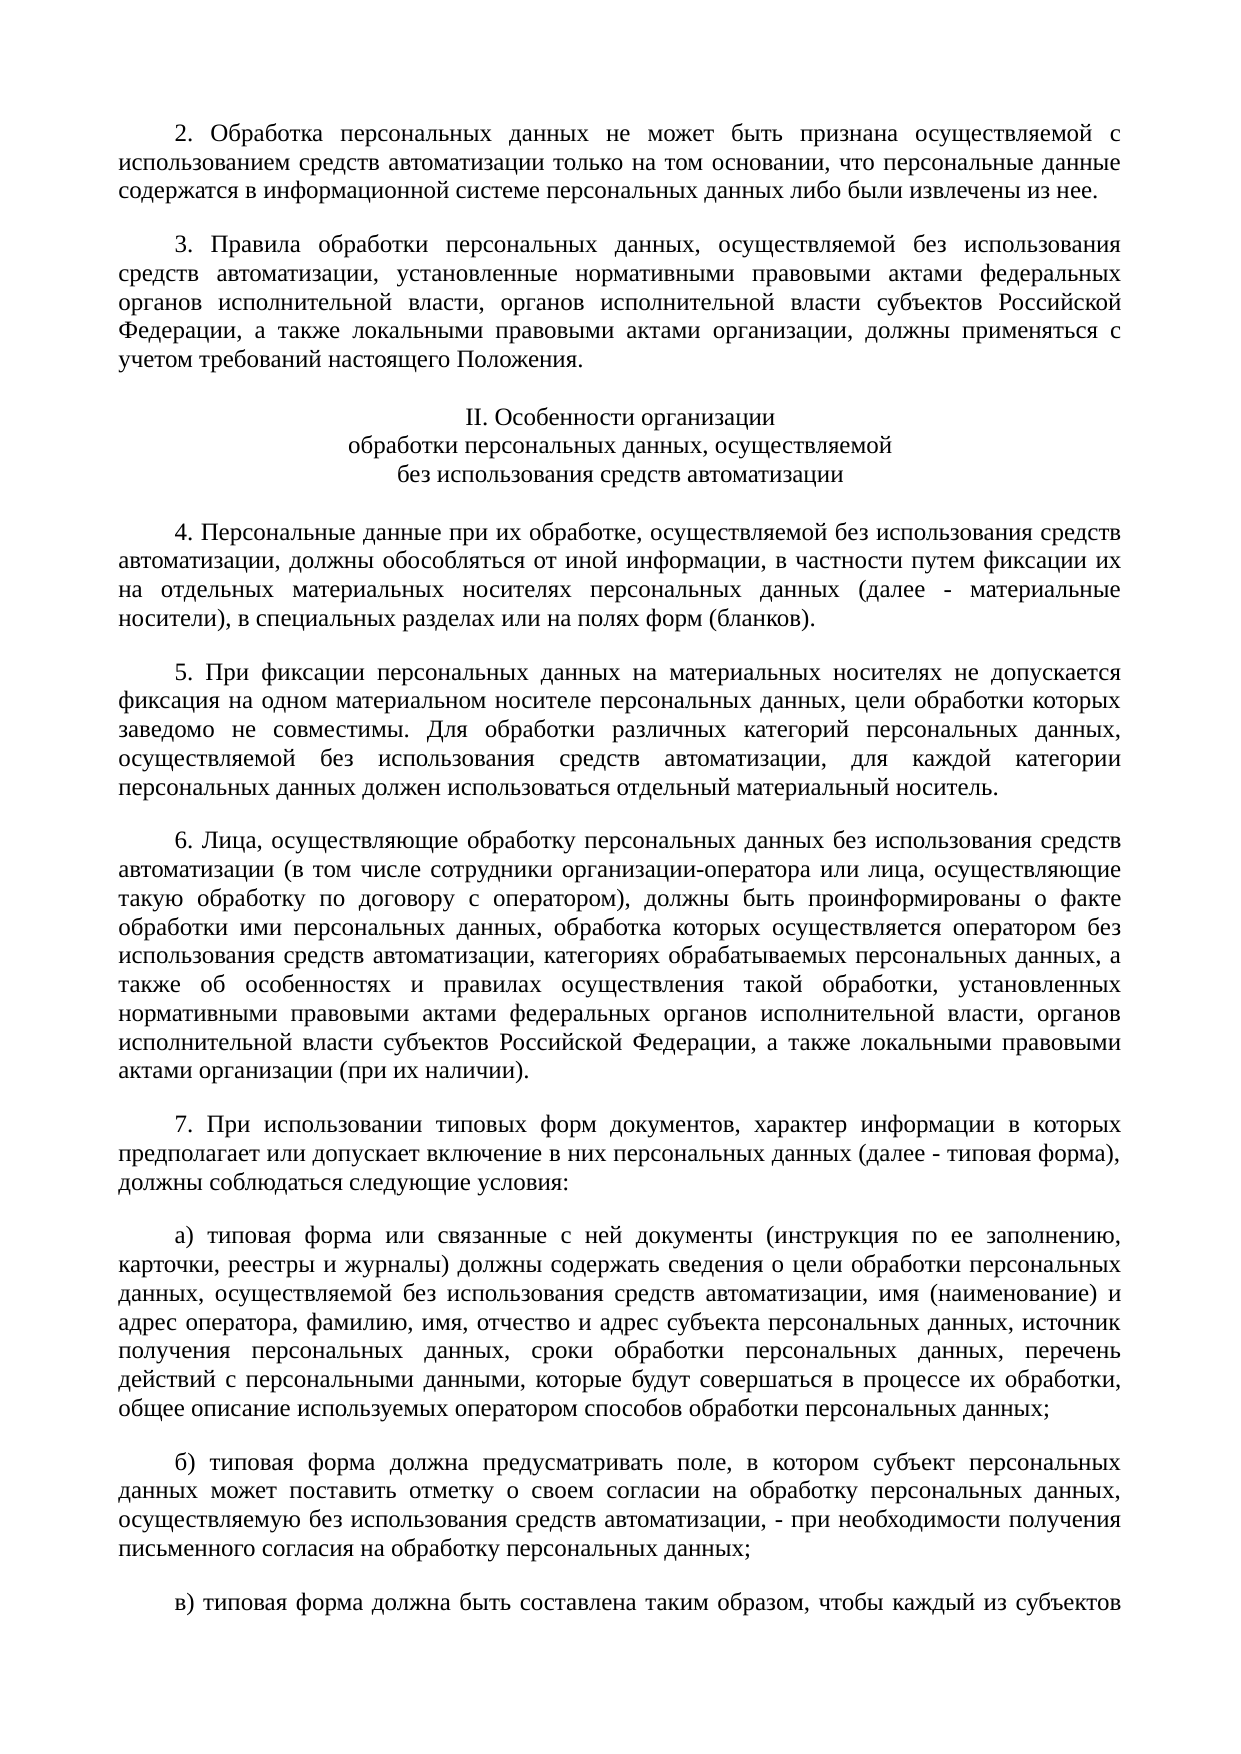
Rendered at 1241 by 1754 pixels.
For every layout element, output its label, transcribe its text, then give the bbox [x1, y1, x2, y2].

text 4. Персональные данные при их обработке, осуществляемой без использования средств автоматизации, должны обособляться от иной информации, в частности путем фиксации их на отдельных материальных носителях персональных данных (далее - материальные носители), в специальных разделах или на полях форм (бланков). [118, 517, 1122, 632]
text 6. Лица, осуществляющие обработку персональных данных без использования средств автоматизации (в том числе сотрудники организации-оператора или лица, осуществляющие такую обработку по договору с оператором), должны быть проинформированы о факте обработки ими персональных данных, обработка которых осуществляется оператором без использования средств автоматизации, категориях обрабатываемых персональных данных, а также об особенностях и правилах осуществления такой обработки, установленных нормативными правовыми актами федеральных органов исполнительной власти, органов исполнительной власти субъектов Российской Федерации, а также локальными правовыми актами организации (при их наличии). [118, 826, 1122, 1084]
text II. Особенности организации [118, 402, 1122, 431]
text обработки персональных данных, осуществляемой [118, 431, 1122, 459]
text 3. Правила обработки персональных данных, осуществляемой без использования средств автоматизации, установленные нормативными правовыми актами федеральных органов исполнительной власти, органов исполнительной власти субъектов Российской Федерации, а также локальными правовыми актами организации, должны применяться с учетом требований настоящего Положения. [118, 229, 1122, 373]
text а) типовая форма или связанные с ней документы (инструкция по ее заполнению, карточки, реестры и журналы) должны содержать сведения о цели обработки персональных данных, осуществляемой без использования средств автоматизации, имя (наименование) и адрес оператора, фамилию, имя, отчество и адрес субъекта персональных данных, источник получения персональных данных, сроки обработки персональных данных, перечень действий с персональными данными, которые будут совершаться в процессе их обработки, общее описание используемых оператором способов обработки персональных данных; [118, 1221, 1122, 1422]
text б) типовая форма должна предусматривать поле, в котором субъект персональных данных может поставить отметку о своем согласии на обработку персональных данных, осуществляемую без использования средств автоматизации, - при необходимости получения письменного согласия на обработку персональных данных; [118, 1447, 1122, 1562]
text в) типовая форма должна быть составлена таким образом, чтобы каждый из субъектов [118, 1587, 1122, 1616]
text 2. Обработка персональных данных не может быть признана осуществляемой с использованием средств автоматизации только на том основании, что персональные данные содержатся в информационной системе персональных данных либо были извлечены из нее. [118, 118, 1122, 204]
text 5. При фиксации персональных данных на материальных носителях не допускается фиксация на одном материальном носителе персональных данных, цели обработки которых заведомо не совместимы. Для обработки различных категорий персональных данных, осуществляемой без использования средств автоматизации, для каждой категории персональных данных должен использоваться отдельный материальный носитель. [118, 657, 1122, 801]
text без использования средств автоматизации [118, 459, 1122, 488]
text 7. При использовании типовых форм документов, характер информации в которых предполагает или допускает включение в них персональных данных (далее - типовая форма), должны соблюдаться следующие условия: [118, 1109, 1122, 1196]
